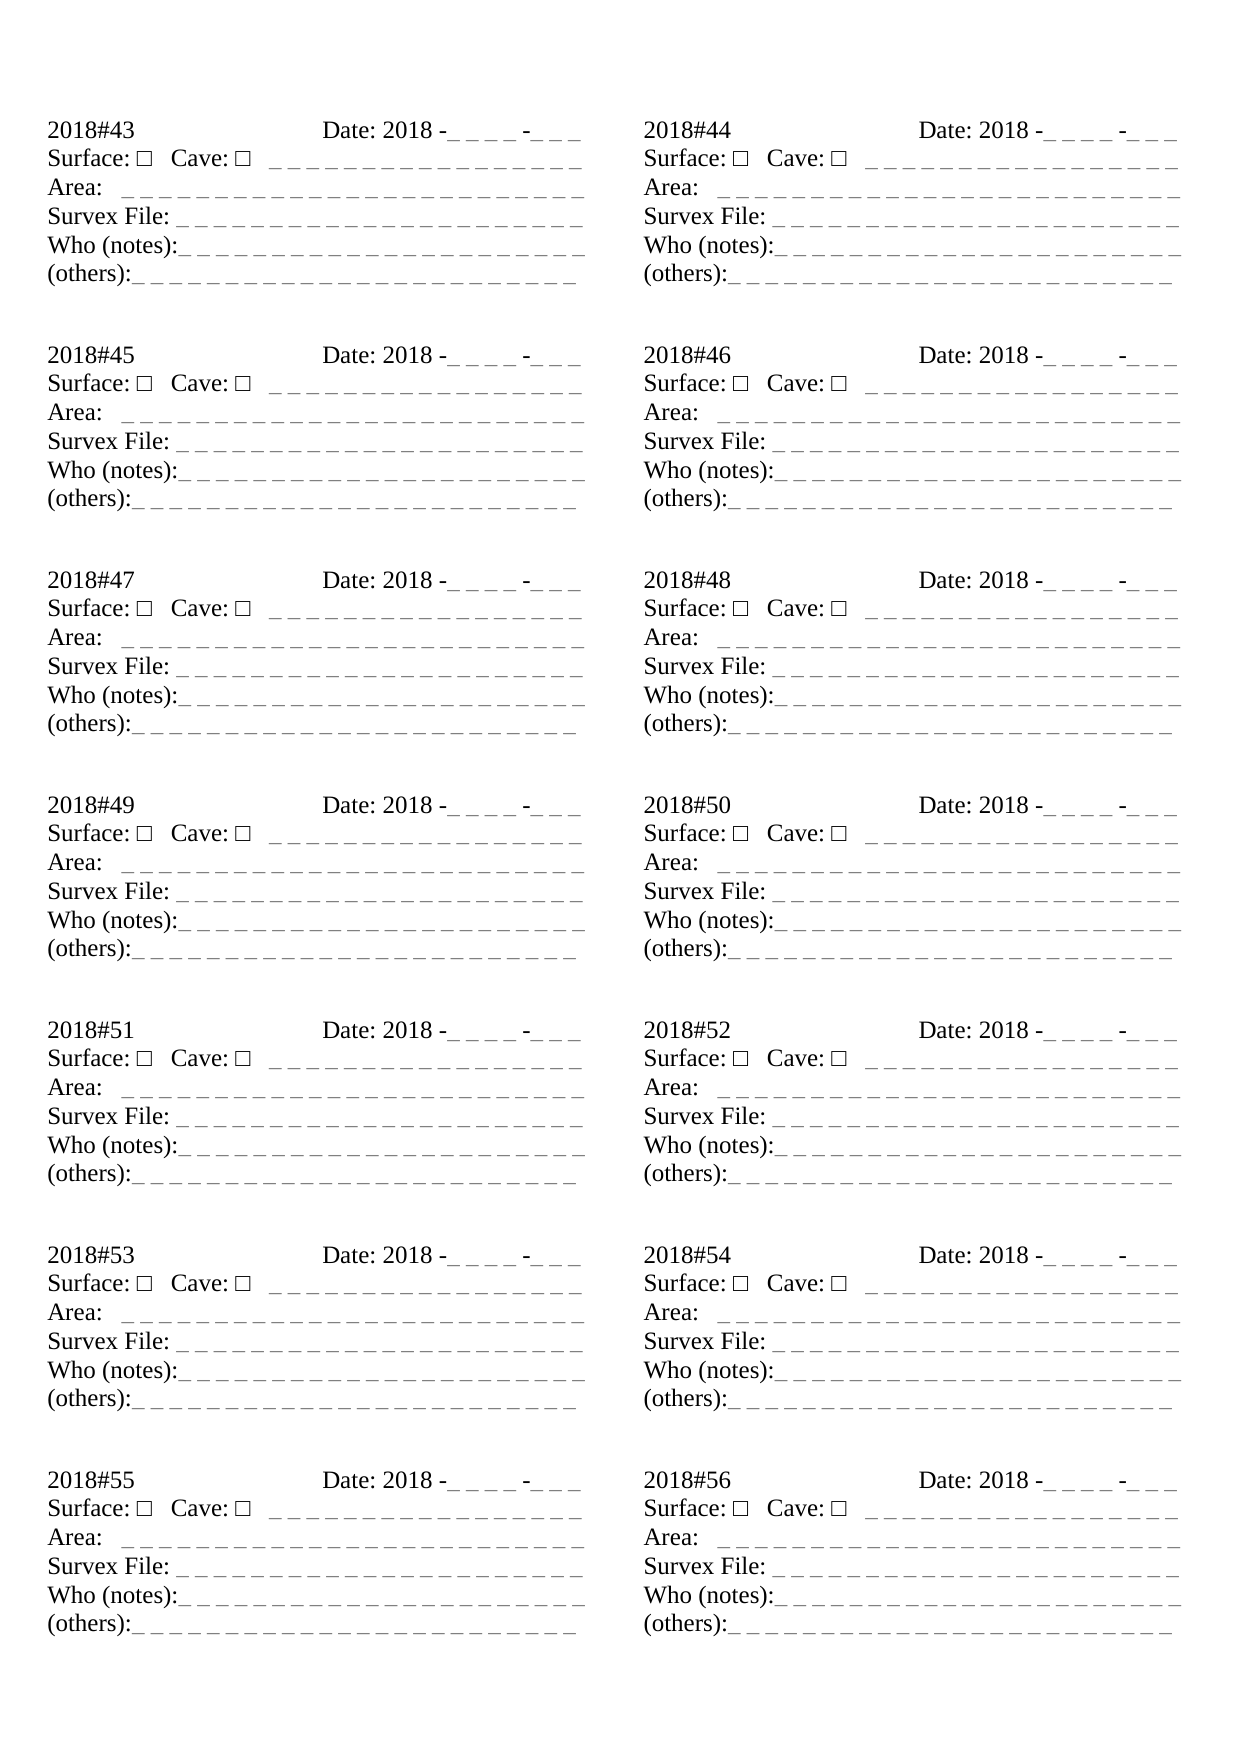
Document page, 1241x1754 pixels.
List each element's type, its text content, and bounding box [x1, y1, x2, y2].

table_cell 2018#50 Date: 2018 -_ _ _ _ -_ _ _ Surface: □ Cave: □ _ _ _ _ _ _ _ _ _ _ _ _ _ _ _ _ _ Area: _ _ _ _ _ _ _ _ _ _ _ _ _ _ _ _ _ _ _ _ _ _ _ _ _ Survex File: _ _ _ _ _ _ _ _ _ _ _ _ _ _ _ _ _ _ _ _ _ _ Who (notes):_ _ _ _ _ _ _ _ _ _ _ _ _ _ _ _ _ _ _ _ _ _ (others):_ _ _ _ _ _ _ _ _ _ _ _ _ _ _ _ _ _ _ _ _ _ _ _ [638, 764, 1199, 988]
table_cell 2018#44 Date: 2018 -_ _ _ _ -_ _ _ Surface: □ Cave: □ _ _ _ _ _ _ _ _ _ _ _ _ _ _ _ _ _ Area: _ _ _ _ _ _ _ _ _ _ _ _ _ _ _ _ _ _ _ _ _ _ _ _ _ Survex File: _ _ _ _ _ _ _ _ _ _ _ _ _ _ _ _ _ _ _ _ _ _ Who (notes):_ _ _ _ _ _ _ _ _ _ _ _ _ _ _ _ _ _ _ _ _ _ (others):_ _ _ _ _ _ _ _ _ _ _ _ _ _ _ _ _ _ _ _ _ _ _ _ [638, 89, 1199, 313]
table_cell 2018#54 Date: 2018 -_ _ _ _ -_ _ _ Surface: □ Cave: □ _ _ _ _ _ _ _ _ _ _ _ _ _ _ _ _ _ Area: _ _ _ _ _ _ _ _ _ _ _ _ _ _ _ _ _ _ _ _ _ _ _ _ _ Survex File: _ _ _ _ _ _ _ _ _ _ _ _ _ _ _ _ _ _ _ _ _ _ Who (notes):_ _ _ _ _ _ _ _ _ _ _ _ _ _ _ _ _ _ _ _ _ _ (others):_ _ _ _ _ _ _ _ _ _ _ _ _ _ _ _ _ _ _ _ _ _ _ _ [638, 1214, 1199, 1438]
table_cell 2018#55 Date: 2018 -_ _ _ _ -_ _ _ Surface: □ Cave: □ _ _ _ _ _ _ _ _ _ _ _ _ _ _ _ _ _ Area: _ _ _ _ _ _ _ _ _ _ _ _ _ _ _ _ _ _ _ _ _ _ _ _ _ Survex File: _ _ _ _ _ _ _ _ _ _ _ _ _ _ _ _ _ _ _ _ _ _ Who (notes):_ _ _ _ _ _ _ _ _ _ _ _ _ _ _ _ _ _ _ _ _ _ (others):_ _ _ _ _ _ _ _ _ _ _ _ _ _ _ _ _ _ _ _ _ _ _ _ [41, 1439, 637, 1663]
table_cell 2018#43 Date: 2018 -_ _ _ _ -_ _ _ Surface: □ Cave: □ _ _ _ _ _ _ _ _ _ _ _ _ _ _ _ _ _ Area: _ _ _ _ _ _ _ _ _ _ _ _ _ _ _ _ _ _ _ _ _ _ _ _ _ Survex File: _ _ _ _ _ _ _ _ _ _ _ _ _ _ _ _ _ _ _ _ _ _ Who (notes):_ _ _ _ _ _ _ _ _ _ _ _ _ _ _ _ _ _ _ _ _ _ (others):_ _ _ _ _ _ _ _ _ _ _ _ _ _ _ _ _ _ _ _ _ _ _ _ [41, 89, 637, 313]
table_cell 2018#51 Date: 2018 -_ _ _ _ -_ _ _ Surface: □ Cave: □ _ _ _ _ _ _ _ _ _ _ _ _ _ _ _ _ _ Area: _ _ _ _ _ _ _ _ _ _ _ _ _ _ _ _ _ _ _ _ _ _ _ _ _ Survex File: _ _ _ _ _ _ _ _ _ _ _ _ _ _ _ _ _ _ _ _ _ _ Who (notes):_ _ _ _ _ _ _ _ _ _ _ _ _ _ _ _ _ _ _ _ _ _ (others):_ _ _ _ _ _ _ _ _ _ _ _ _ _ _ _ _ _ _ _ _ _ _ _ [41, 989, 637, 1213]
table_cell 2018#46 Date: 2018 -_ _ _ _ -_ _ _ Surface: □ Cave: □ _ _ _ _ _ _ _ _ _ _ _ _ _ _ _ _ _ Area: _ _ _ _ _ _ _ _ _ _ _ _ _ _ _ _ _ _ _ _ _ _ _ _ _ Survex File: _ _ _ _ _ _ _ _ _ _ _ _ _ _ _ _ _ _ _ _ _ _ Who (notes):_ _ _ _ _ _ _ _ _ _ _ _ _ _ _ _ _ _ _ _ _ _ (others):_ _ _ _ _ _ _ _ _ _ _ _ _ _ _ _ _ _ _ _ _ _ _ _ [638, 314, 1199, 538]
table_cell 2018#47 Date: 2018 -_ _ _ _ -_ _ _ Surface: □ Cave: □ _ _ _ _ _ _ _ _ _ _ _ _ _ _ _ _ _ Area: _ _ _ _ _ _ _ _ _ _ _ _ _ _ _ _ _ _ _ _ _ _ _ _ _ Survex File: _ _ _ _ _ _ _ _ _ _ _ _ _ _ _ _ _ _ _ _ _ _ Who (notes):_ _ _ _ _ _ _ _ _ _ _ _ _ _ _ _ _ _ _ _ _ _ (others):_ _ _ _ _ _ _ _ _ _ _ _ _ _ _ _ _ _ _ _ _ _ _ _ [41, 539, 637, 763]
table_cell 2018#56 Date: 2018 -_ _ _ _ -_ _ _ Surface: □ Cave: □ _ _ _ _ _ _ _ _ _ _ _ _ _ _ _ _ _ Area: _ _ _ _ _ _ _ _ _ _ _ _ _ _ _ _ _ _ _ _ _ _ _ _ _ Survex File: _ _ _ _ _ _ _ _ _ _ _ _ _ _ _ _ _ _ _ _ _ _ Who (notes):_ _ _ _ _ _ _ _ _ _ _ _ _ _ _ _ _ _ _ _ _ _ (others):_ _ _ _ _ _ _ _ _ _ _ _ _ _ _ _ _ _ _ _ _ _ _ _ [638, 1439, 1199, 1663]
table_cell 2018#48 Date: 2018 -_ _ _ _ -_ _ _ Surface: □ Cave: □ _ _ _ _ _ _ _ _ _ _ _ _ _ _ _ _ _ Area: _ _ _ _ _ _ _ _ _ _ _ _ _ _ _ _ _ _ _ _ _ _ _ _ _ Survex File: _ _ _ _ _ _ _ _ _ _ _ _ _ _ _ _ _ _ _ _ _ _ Who (notes):_ _ _ _ _ _ _ _ _ _ _ _ _ _ _ _ _ _ _ _ _ _ (others):_ _ _ _ _ _ _ _ _ _ _ _ _ _ _ _ _ _ _ _ _ _ _ _ [638, 539, 1199, 763]
table_cell 2018#45 Date: 2018 -_ _ _ _ -_ _ _ Surface: □ Cave: □ _ _ _ _ _ _ _ _ _ _ _ _ _ _ _ _ _ Area: _ _ _ _ _ _ _ _ _ _ _ _ _ _ _ _ _ _ _ _ _ _ _ _ _ Survex File: _ _ _ _ _ _ _ _ _ _ _ _ _ _ _ _ _ _ _ _ _ _ Who (notes):_ _ _ _ _ _ _ _ _ _ _ _ _ _ _ _ _ _ _ _ _ _ (others):_ _ _ _ _ _ _ _ _ _ _ _ _ _ _ _ _ _ _ _ _ _ _ _ [41, 314, 637, 538]
table_cell 2018#53 Date: 2018 -_ _ _ _ -_ _ _ Surface: □ Cave: □ _ _ _ _ _ _ _ _ _ _ _ _ _ _ _ _ _ Area: _ _ _ _ _ _ _ _ _ _ _ _ _ _ _ _ _ _ _ _ _ _ _ _ _ Survex File: _ _ _ _ _ _ _ _ _ _ _ _ _ _ _ _ _ _ _ _ _ _ Who (notes):_ _ _ _ _ _ _ _ _ _ _ _ _ _ _ _ _ _ _ _ _ _ (others):_ _ _ _ _ _ _ _ _ _ _ _ _ _ _ _ _ _ _ _ _ _ _ _ [41, 1214, 637, 1438]
table_cell 2018#49 Date: 2018 -_ _ _ _ -_ _ _ Surface: □ Cave: □ _ _ _ _ _ _ _ _ _ _ _ _ _ _ _ _ _ Area: _ _ _ _ _ _ _ _ _ _ _ _ _ _ _ _ _ _ _ _ _ _ _ _ _ Survex File: _ _ _ _ _ _ _ _ _ _ _ _ _ _ _ _ _ _ _ _ _ _ Who (notes):_ _ _ _ _ _ _ _ _ _ _ _ _ _ _ _ _ _ _ _ _ _ (others):_ _ _ _ _ _ _ _ _ _ _ _ _ _ _ _ _ _ _ _ _ _ _ _ [41, 764, 637, 988]
table_cell 2018#52 Date: 2018 -_ _ _ _ -_ _ _ Surface: □ Cave: □ _ _ _ _ _ _ _ _ _ _ _ _ _ _ _ _ _ Area: _ _ _ _ _ _ _ _ _ _ _ _ _ _ _ _ _ _ _ _ _ _ _ _ _ Survex File: _ _ _ _ _ _ _ _ _ _ _ _ _ _ _ _ _ _ _ _ _ _ Who (notes):_ _ _ _ _ _ _ _ _ _ _ _ _ _ _ _ _ _ _ _ _ _ (others):_ _ _ _ _ _ _ _ _ _ _ _ _ _ _ _ _ _ _ _ _ _ _ _ [638, 989, 1199, 1213]
